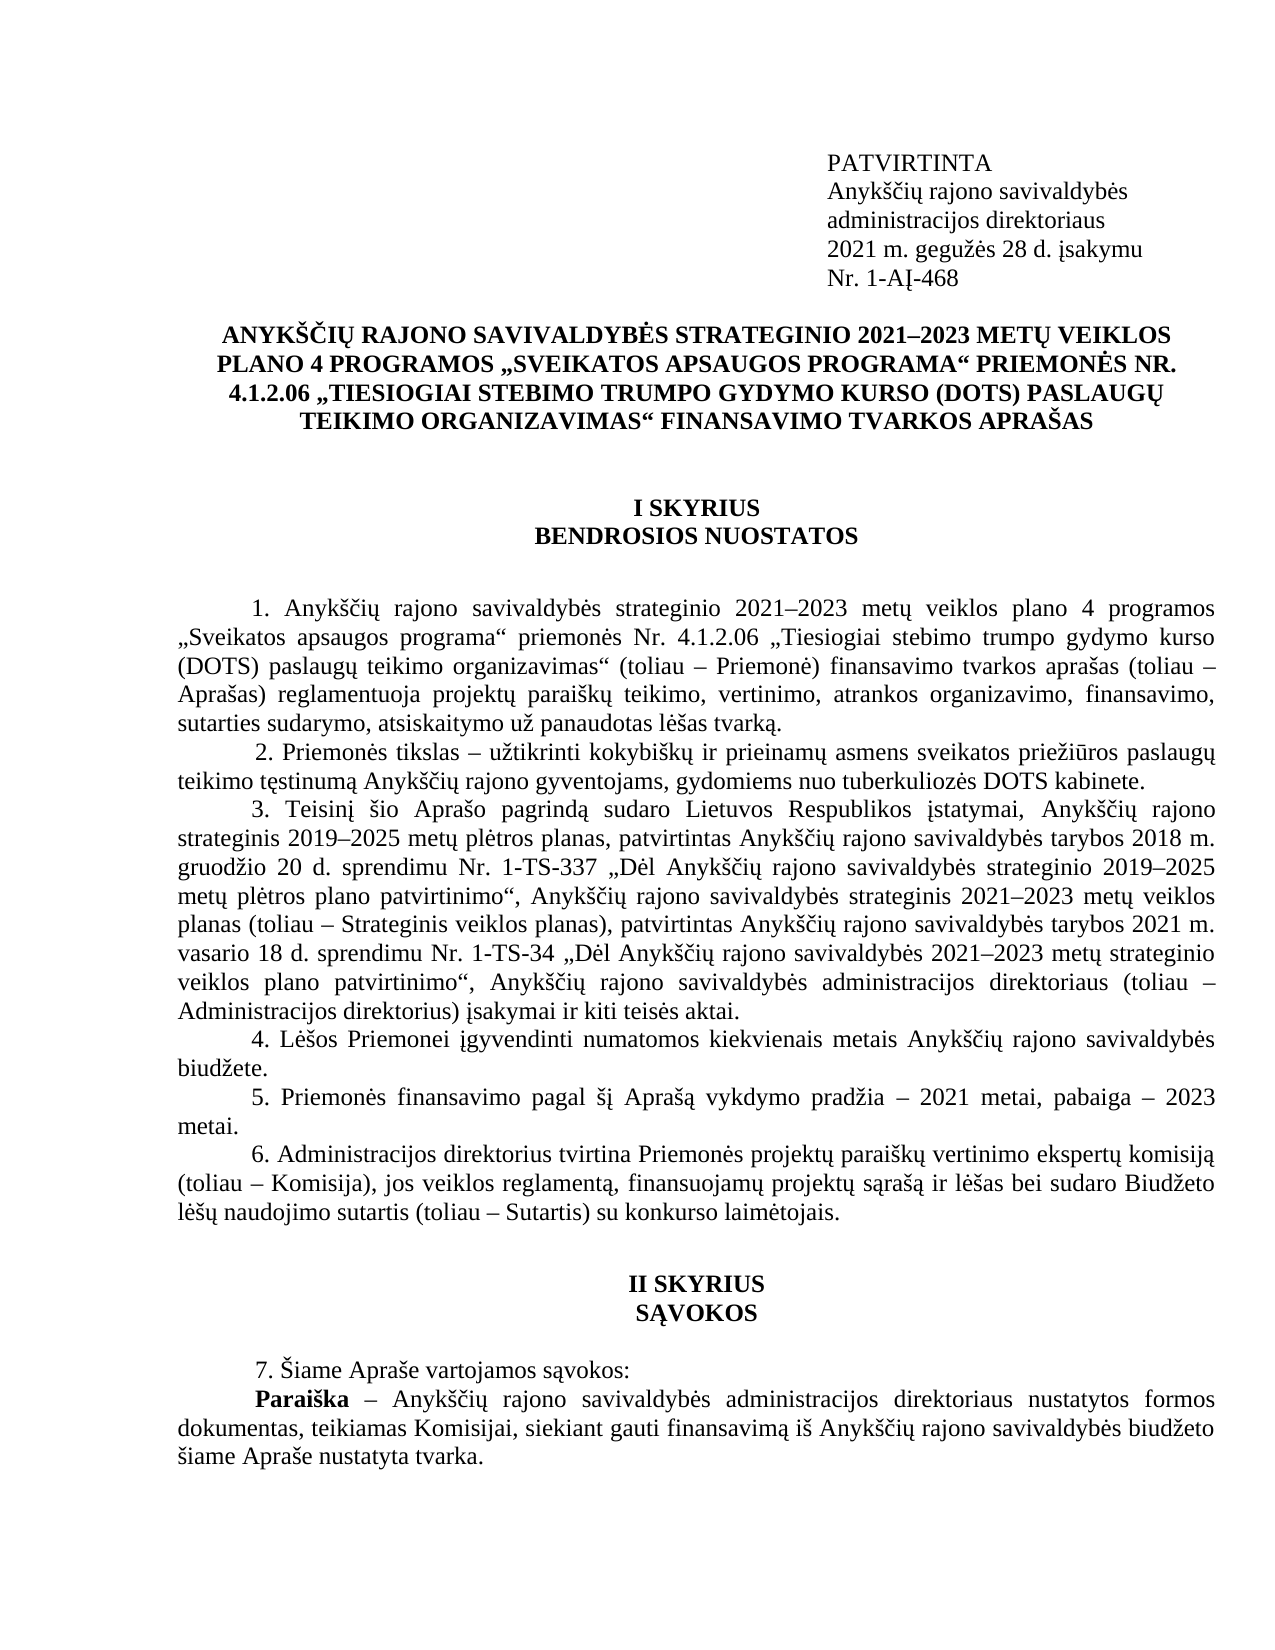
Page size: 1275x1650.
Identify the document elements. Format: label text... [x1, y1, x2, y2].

text administracijos direktoriaus [827, 205, 1216, 234]
text Nr. 1-AĮ-468 [827, 263, 1216, 291]
text Paraiška – Anykščių rajono savivaldybės administracijos direktoriaus nustatytos formos dokumentas, teikiamas Komisijai, siekiant gauti finansavimą iš Anykščių rajono savivaldybės biudžeto šiame Apraše nustatyta tvarka. [177, 1384, 1216, 1470]
text 1. Anykščių rajono savivaldybės strateginio 2021–2023 metų veiklos plano 4 programos „Sveikatos apsaugos programa“ priemonės Nr. 4.1.2.06 „Tiesiogiai stebimo trumpo gydymo kurso (DOTS) paslaugų teikimo organizavimas“ (toliau – Priemonė) finansavimo tvarkos aprašas (toliau – Aprašas) reglamentuoja projektų paraiškų teikimo, vertinimo, atrankos organizavimo, finansavimo, sutarties sudarymo, atsiskaitymo už panaudotas lėšas tvarką. [177, 593, 1216, 737]
text PATVIRTINTA [827, 148, 1216, 176]
text 6. Administracijos direktorius tvirtina Priemonės projektų paraiškų vertinimo ekspertų komisiją (toliau – Komisija), jos veiklos reglamentą, finansuojamų projektų sąrašą ir lėšas bei sudaro Biudžeto lėšų naudojimo sutartis (toliau – Sutartis) su konkurso laimėtojais. [177, 1139, 1216, 1226]
text 7. Šiame Apraše vartojamos sąvokos: [177, 1355, 1216, 1384]
text I SKYRIUS [177, 493, 1216, 521]
text BENDROSIOS NUOSTATOS [177, 521, 1216, 550]
text 5. Priemonės finansavimo pagal šį Aprašą vykdymo pradžia – 2021 metai, pabaiga – 2023 metai. [177, 1082, 1216, 1139]
text SĄVOKOS [177, 1298, 1216, 1326]
text 4. Lėšos Priemonei įgyvendinti numatomos kiekvienais metais Anykščių rajono savivaldybės biudžete. [177, 1024, 1216, 1082]
text ANYKŠČIŲ RAJONO SAVIVALDYBĖS STRATEGINIO 2021–2023 METŲ VEIKLOS PLANO 4 PROGRAMOS „SVEIKATOS APSAUGOS PROGRAMA“ PRIEMONĖS NR. 4.1.2.06 „TIESIOGIAI STEBIMO TRUMPO GYDYMO KURSO (DOTS) PASLAUGŲ TEIKIMO ORGANIZAVIMAS“ FINANSAVIMO TVARKOS APRAŠAS [177, 320, 1216, 435]
text 3. Teisinį šio Aprašo pagrindą sudaro Lietuvos Respublikos įstatymai, Anykščių rajono strateginis 2019–2025 metų plėtros planas, patvirtintas Anykščių rajono savivaldybės tarybos 2018 m. gruodžio 20 d. sprendimu Nr. 1-TS-337 „Dėl Anykščių rajono savivaldybės strateginio 2019–2025 metų plėtros plano patvirtinimo“, Anykščių rajono savivaldybės strateginis 2021–2023 metų veiklos planas (toliau – Strateginis veiklos planas), patvirtintas Anykščių rajono savivaldybės tarybos 2021 m. vasario 18 d. sprendimu Nr. 1-TS-34 „Dėl Anykščių rajono savivaldybės 2021–2023 metų strateginio veiklos plano patvirtinimo“, Anykščių rajono savivaldybės administracijos direktoriaus (toliau – Administracijos direktorius) įsakymai ir kiti teisės aktai. [177, 794, 1216, 1024]
text 2. Priemonės tikslas – užtikrinti kokybiškų ir prieinamų asmens sveikatos priežiūros paslaugų teikimo tęstinumą Anykščių rajono gyventojams, gydomiems nuo tuberkuliozės DOTS kabinete. [177, 737, 1216, 794]
text II SKYRIUS [177, 1269, 1216, 1298]
text Anykščių rajono savivaldybės [827, 176, 1216, 205]
text 2021 m. gegužės 28 d. įsakymu [827, 234, 1216, 263]
